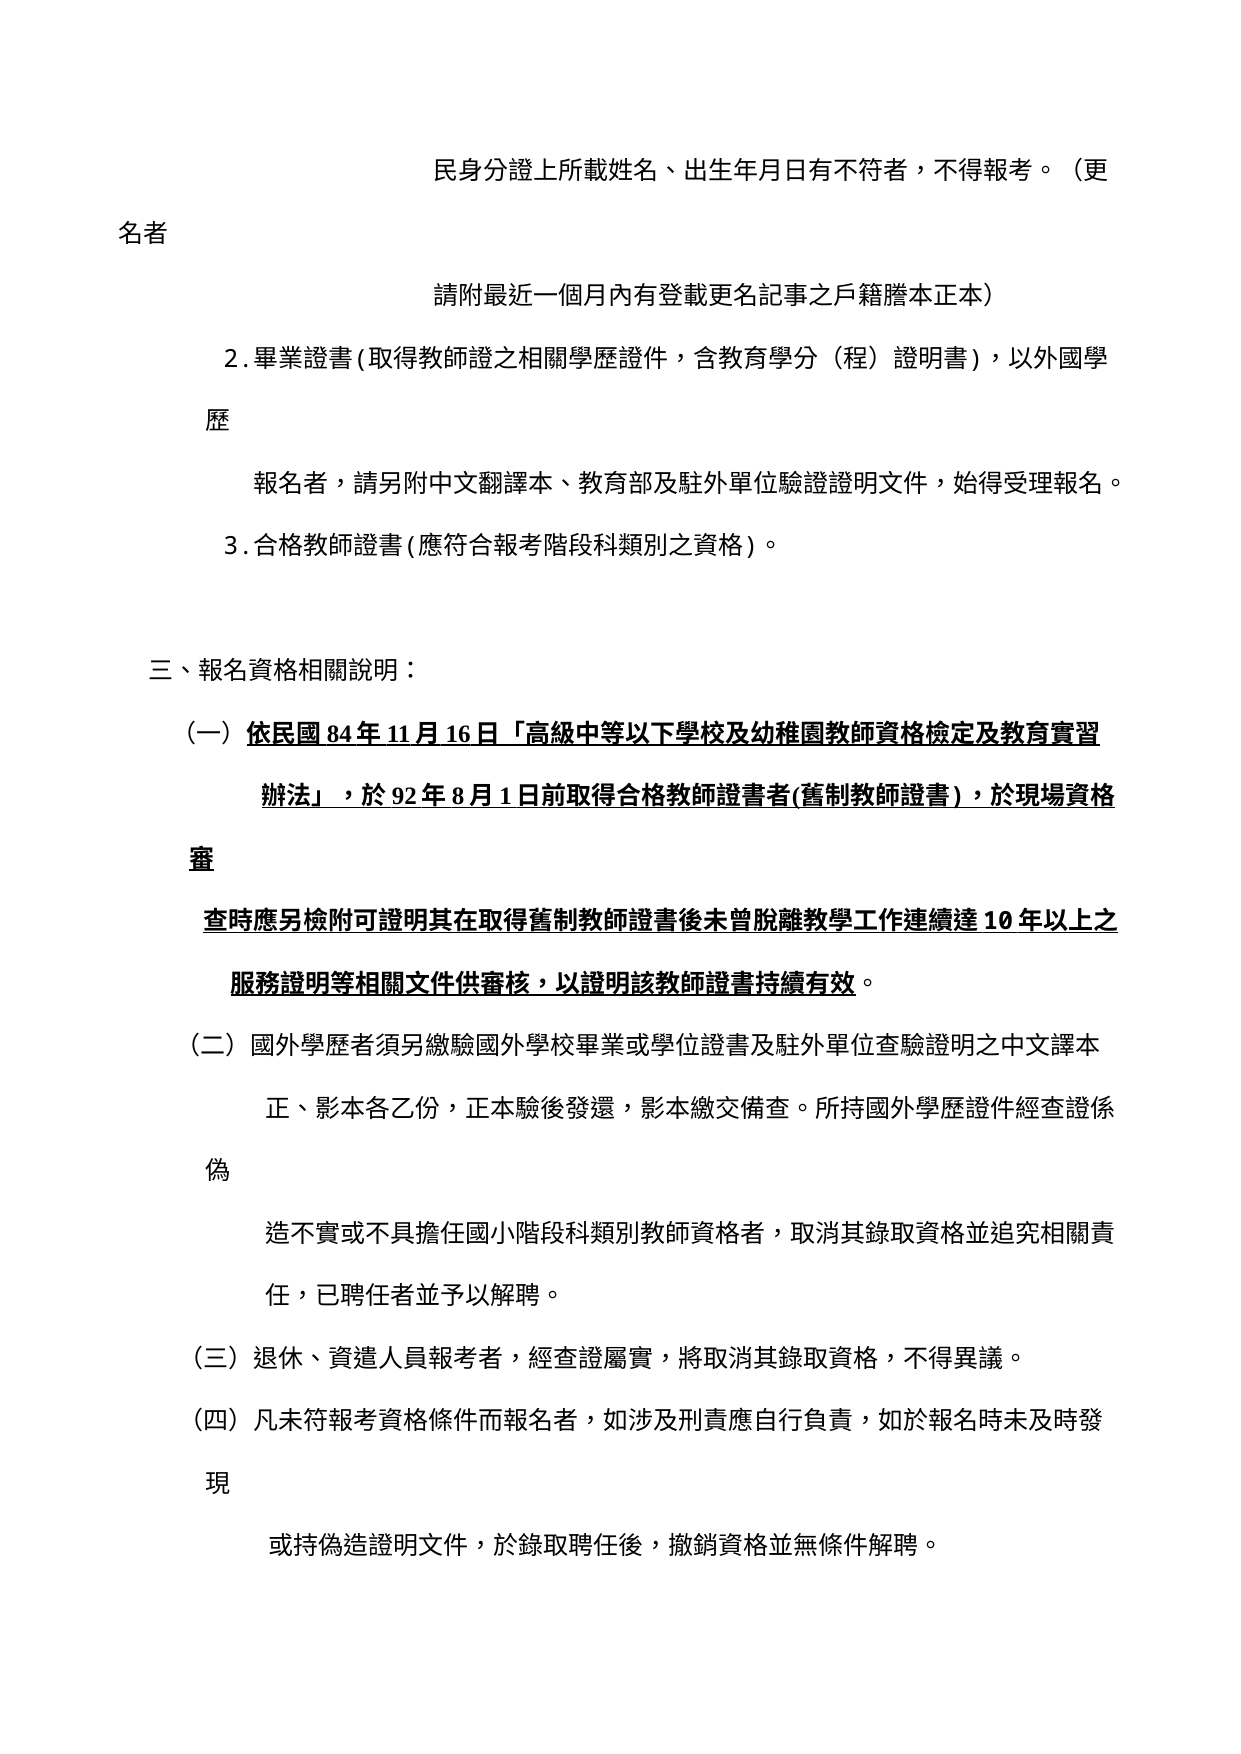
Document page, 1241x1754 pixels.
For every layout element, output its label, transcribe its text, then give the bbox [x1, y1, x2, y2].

text 請附最近一個月內有登載更名記事之戶籍謄本正本） [118, 252, 1122, 314]
text 2.畢業證書(取得教師證之相關學歷證件，含教育學分（程）證明書)，以外國學歷 [118, 314, 1122, 439]
text 辦法」，於92年8月1日前取得合格教師證書者(舊制教師證書)，於現場資格審 [127, 752, 1122, 877]
text 三、報名資格相關說明： [118, 627, 1122, 689]
text 或持偽造證明文件，於錄取聘任後，撤銷資格並無條件解聘。 [118, 1502, 1122, 1564]
text 查時應另檢附可證明其在取得舊制教師證書後未曾脫離教學工作連續達10年以上之服務證明等相關文件供審核，以證明該教師證書持續有效。 [165, 877, 1122, 1002]
text （一）依民國84年11月16日「高級中等以下學校及幼稚園教師資格檢定及教育實習 [127, 689, 1122, 752]
text 民身分證上所載姓名、出生年月日有不符者，不得報考。（更名者 [118, 127, 1122, 252]
text 造不實或不具擔任國小階段科類別教師資格者，取消其錄取資格並追究相關責 [131, 1189, 1122, 1252]
text 報名者，請另附中文翻譯本、教育部及駐外單位驗證證明文件，始得受理報名。 [118, 439, 1122, 502]
text 3.合格教師證書(應符合報考階段科類別之資格)。 [118, 502, 1122, 564]
text （三）退休、資遣人員報考者，經查證屬實，將取消其錄取資格，不得異議。 [118, 1314, 1122, 1377]
text （四）凡未符報考資格條件而報名者，如涉及刑責應自行負責，如於報名時未及時發現 [118, 1377, 1122, 1502]
text （二）國外學歷者須另繳驗國外學校畢業或學位證書及駐外單位查驗證明之中文譯本 [131, 1002, 1122, 1064]
text 任，已聘任者並予以解聘。 [131, 1252, 1122, 1314]
text 正、影本各乙份，正本驗後發還，影本繳交備查。所持國外學歷證件經查證係偽 [131, 1064, 1122, 1189]
